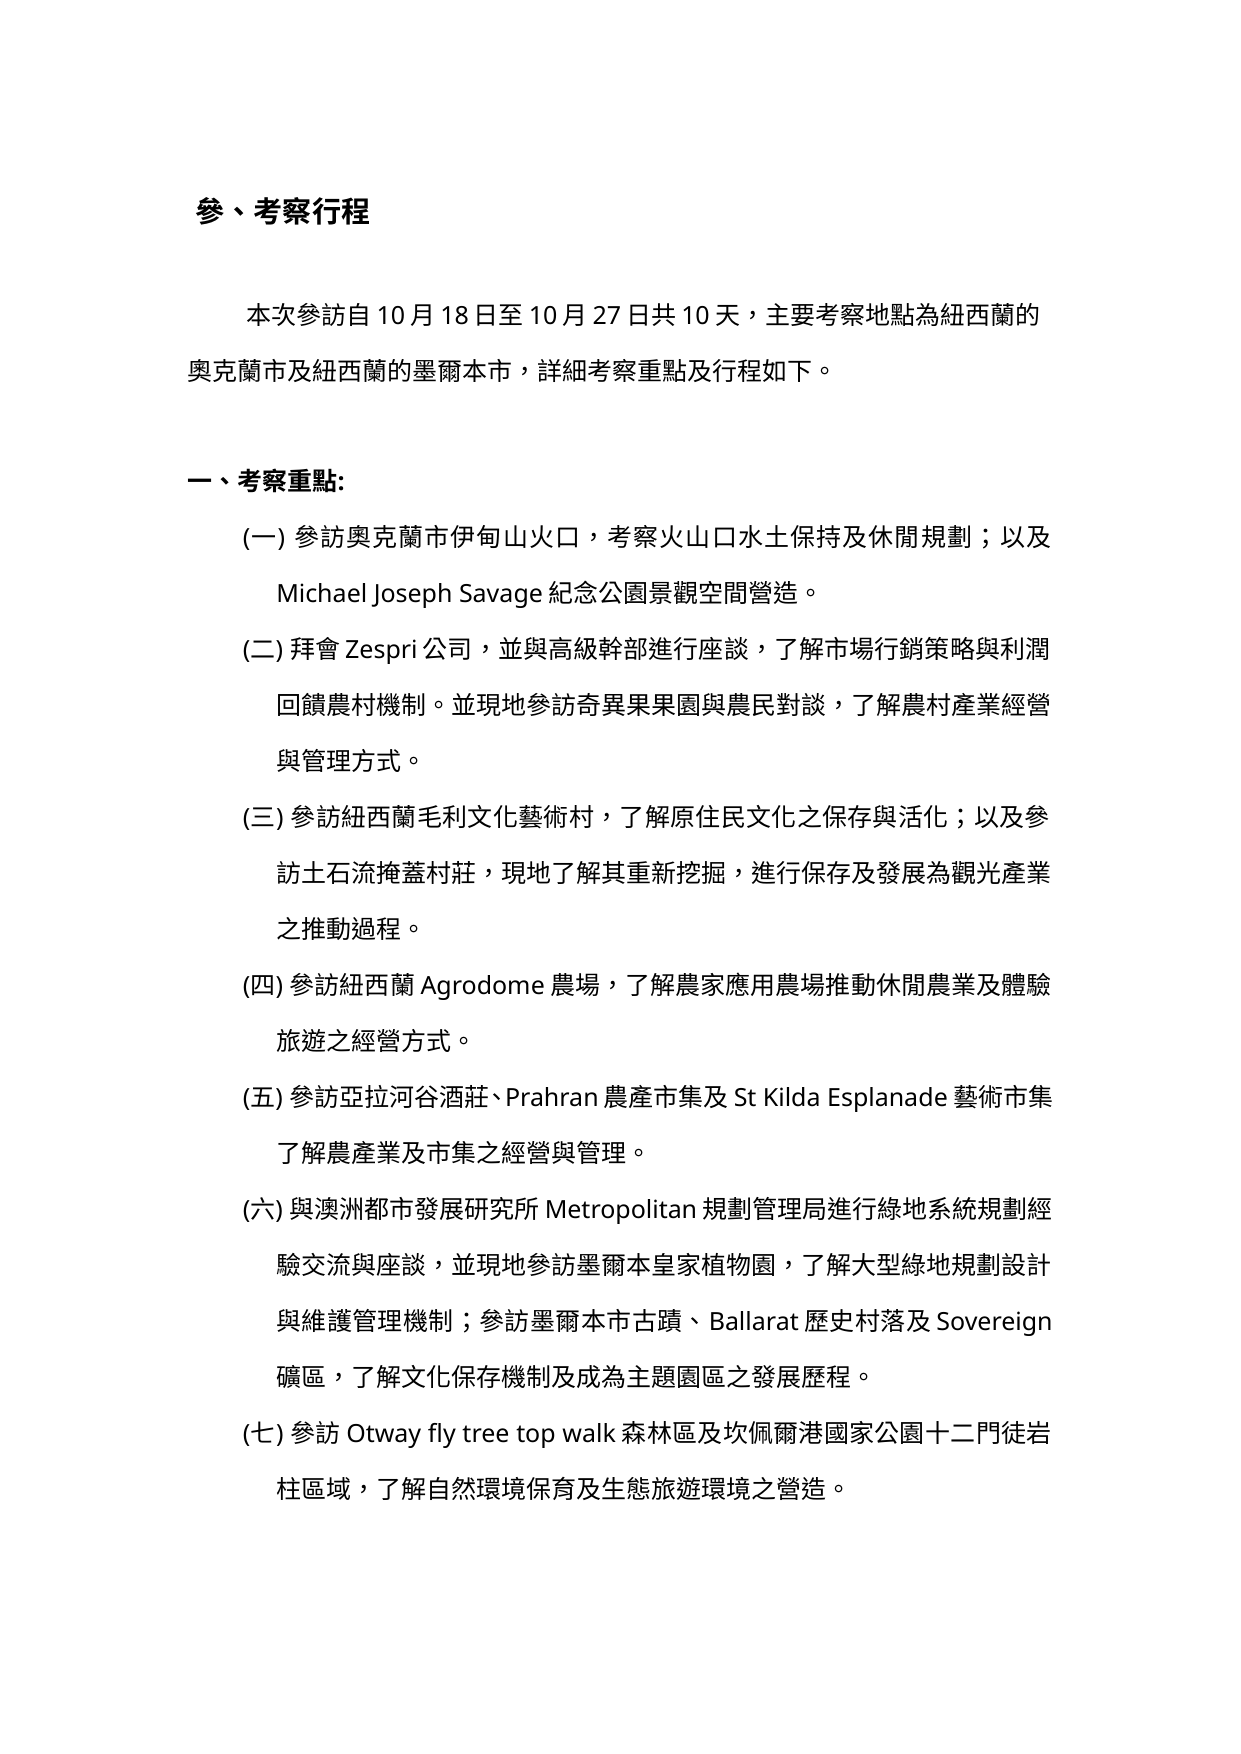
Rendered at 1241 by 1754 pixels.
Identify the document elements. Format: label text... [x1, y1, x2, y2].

text 本次參訪自10月18日至10月27日共10天，主要考察地點為紐西蘭的奧克蘭市及紐西蘭的墨爾本市，詳細考察重點及行程如下。 [187, 295, 1053, 388]
text (三) 參訪紐西蘭毛利文化藝術村，了解原住民文化之保存與活化；以及參訪土石流掩蓋村莊，現地了解其重新挖掘，進行保存及發展為觀光產業之推動過程。 [243, 797, 1053, 947]
text (五) 參訪亞拉河谷酒莊、Prahran農產市集及St Kilda Esplanade藝術市集，了解農產業及市集之經營與管理。 [243, 1077, 1053, 1170]
text (六) 與澳洲都市發展研究所Metropolitan規劃管理局進行綠地系統規劃經驗交流與座談，並現地參訪墨爾本皇家植物園，了解大型綠地規劃設計與維護管理機制；參訪墨爾本市古蹟、Ballarat歷史村落及Sovereign礦區，了解文化保存機制及成為主題園區之發展歷程。 [243, 1188, 1053, 1395]
text (七) 參訪Otway fly tree top walk森林區及坎佩爾港國家公園十二門徒岩柱區域，了解自然環境保育及生態旅遊環境之營造。 [243, 1413, 1053, 1507]
text (二) 拜會Zespri公司，並與高級幹部進行座談，了解市場行銷策略與利潤回饋農村機制。並現地參訪奇異果果園與農民對談，了解農村產業經營與管理方式。 [243, 628, 1053, 778]
text 一、考察重點: [187, 461, 1053, 498]
text (四) 參訪紐西蘭Agrodome農場，了解農家應用農場推動休閒農業及體驗旅遊之經營方式。 [243, 965, 1053, 1058]
text (一) 參訪奧克蘭市伊甸山火口，考察火山口水土保持及休閒規劃；以及Michael Joseph Savage紀念公園景觀空間營造。 [243, 517, 1053, 610]
subtitle 參、考察行程 [187, 164, 1053, 237]
